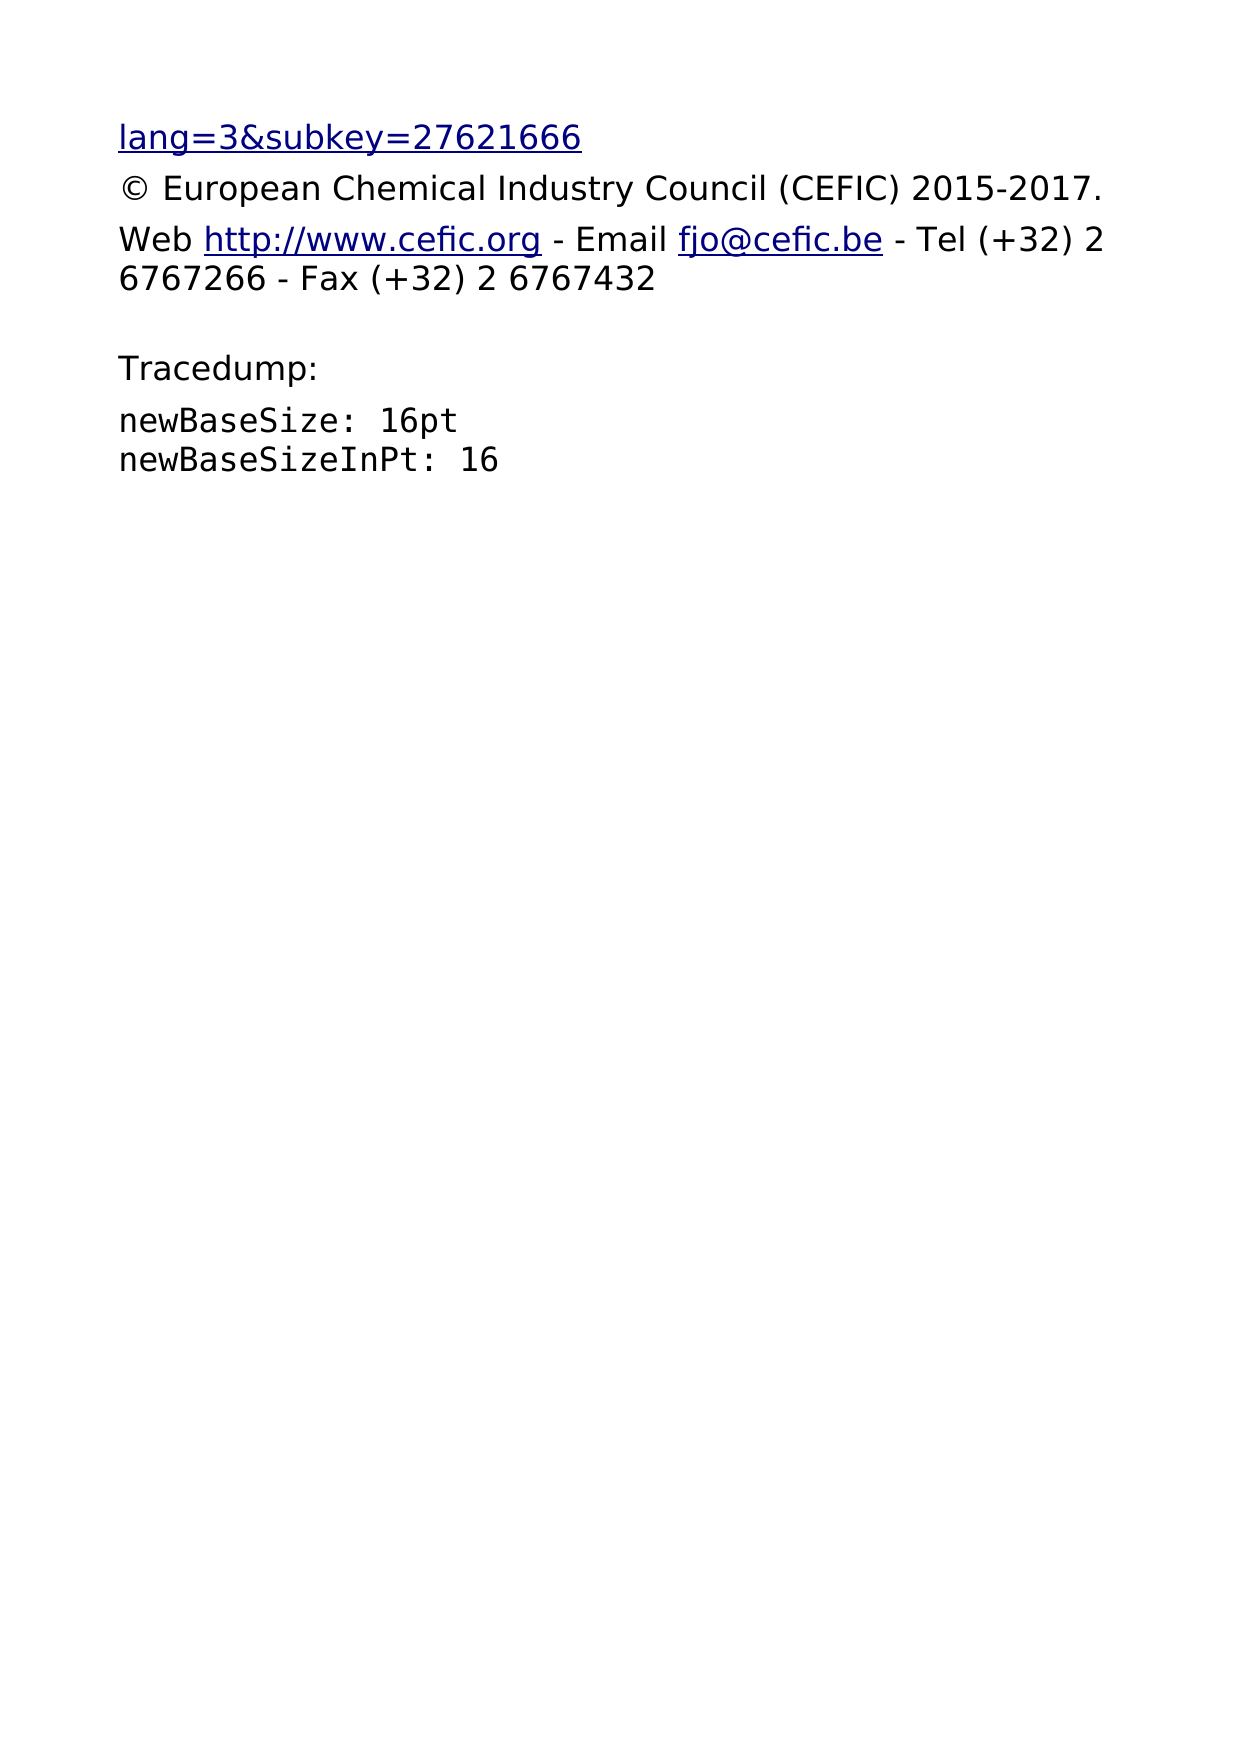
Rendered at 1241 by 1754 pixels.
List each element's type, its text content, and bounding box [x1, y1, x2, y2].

text Web http://www.cefic.org - Email fjo@cefic.be - Tel (+32) 2 6767266 - Fax (+32) 2 6767432 [118, 221, 1122, 298]
text newBaseSize: 16pt newBaseSizeInPt: 16 [118, 401, 1122, 479]
text lang=3&subkey=27621666 [118, 118, 1122, 157]
text Tracedump: [118, 311, 1122, 389]
text © European Chemical Industry Council (CEFIC) 2015-2017. [118, 169, 1122, 208]
